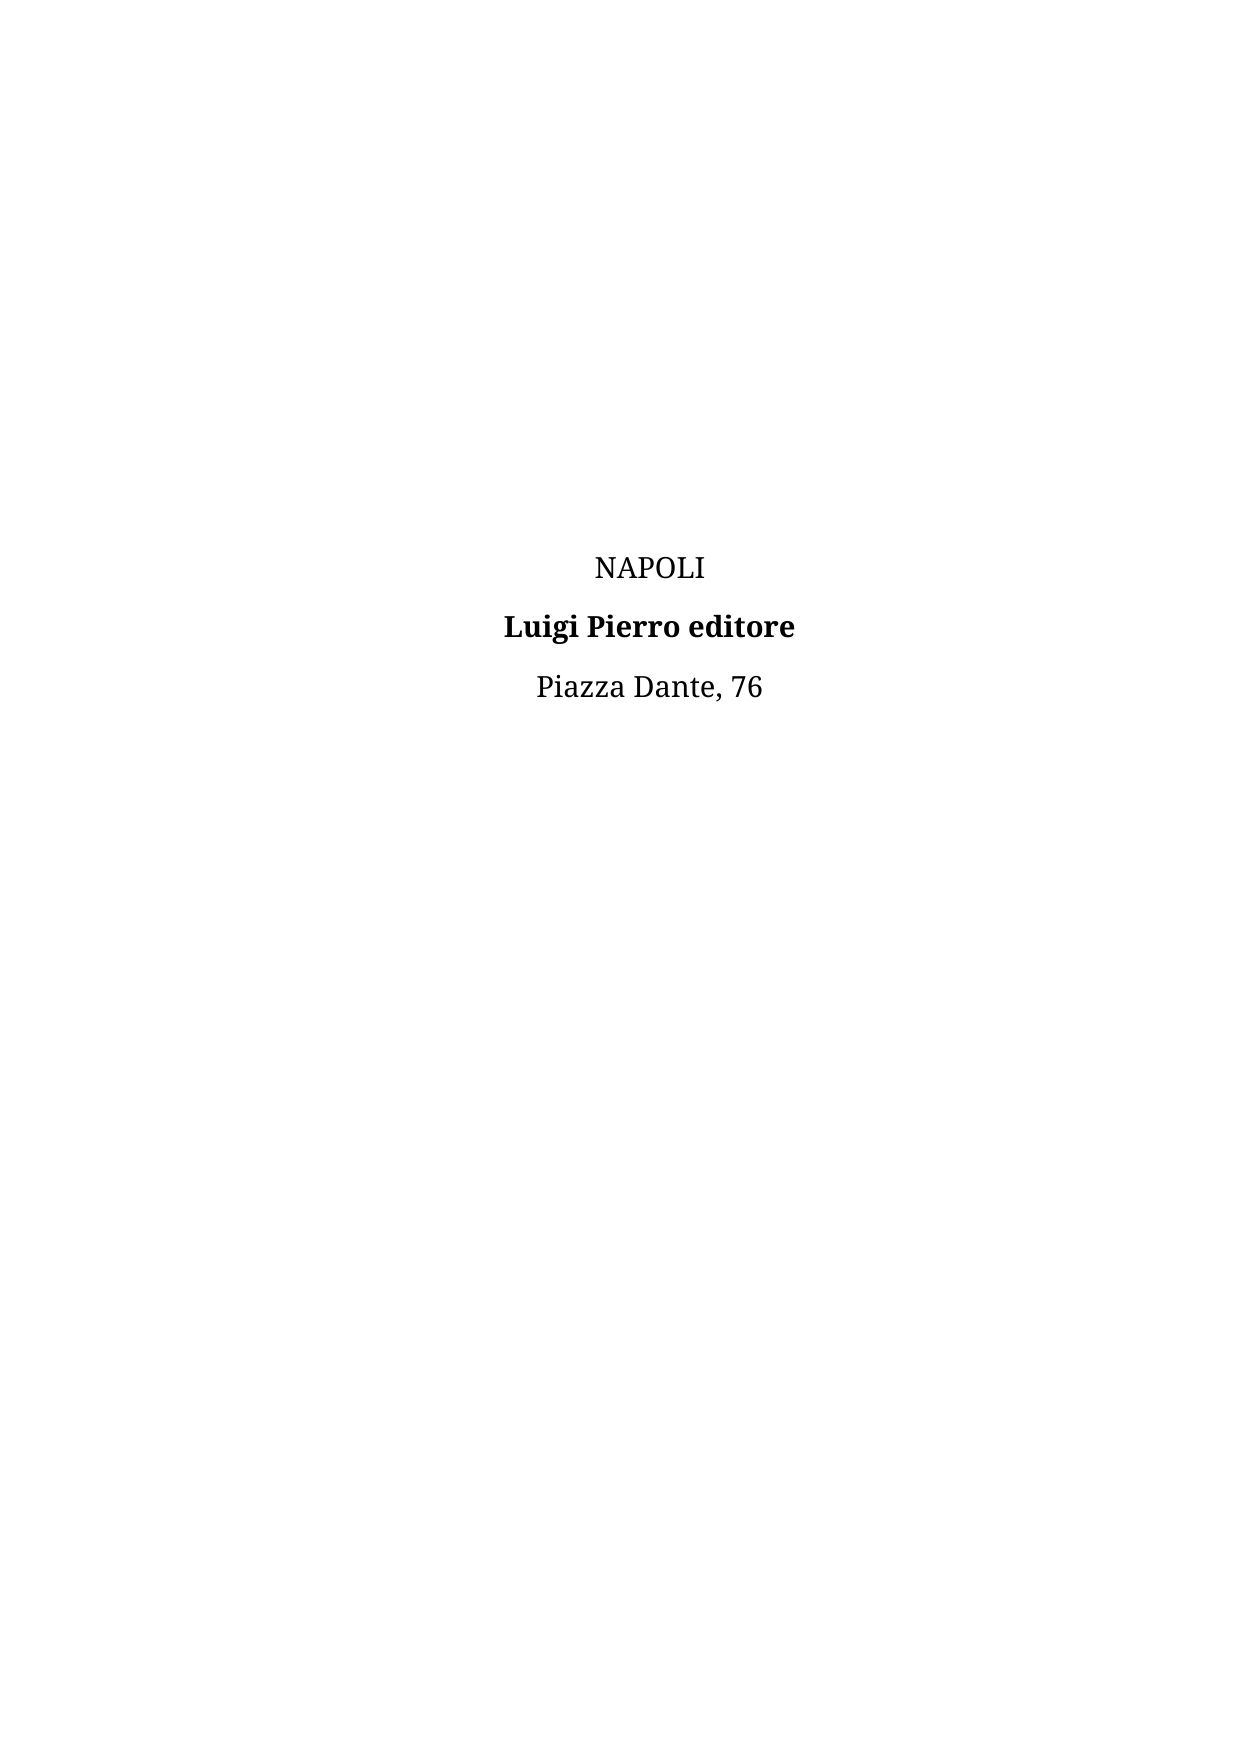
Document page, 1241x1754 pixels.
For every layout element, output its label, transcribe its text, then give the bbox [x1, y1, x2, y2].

text Luigi Pierro editore [266, 607, 1004, 646]
text NAPOLI [266, 547, 1004, 587]
text Piazza Dante, 76 [266, 666, 1004, 706]
